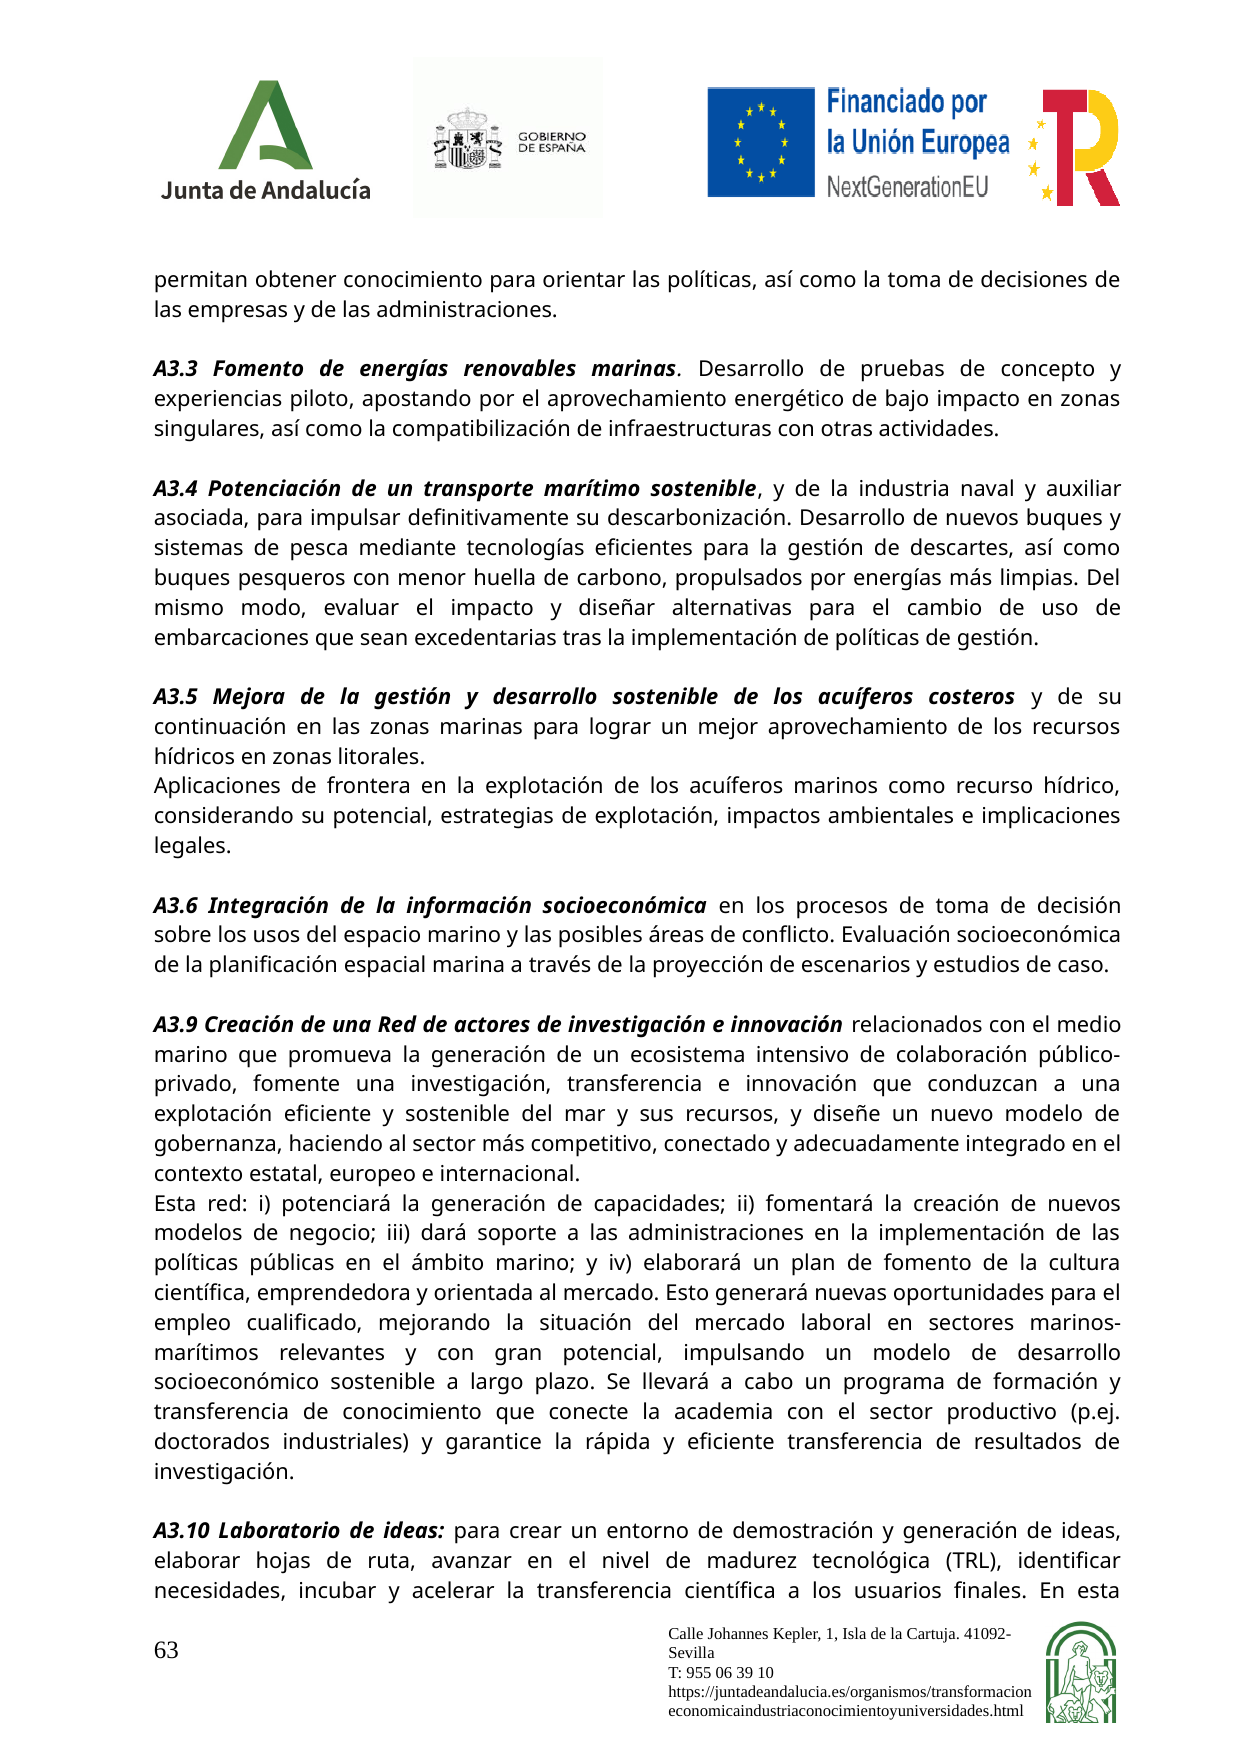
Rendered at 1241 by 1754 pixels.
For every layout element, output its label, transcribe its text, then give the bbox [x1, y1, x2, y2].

text A3.5 Mejora de la gestión y desarrollo sostenible de los acuíferos costeros y de su continuación en las zonas marinas para lograr un mejor aprovechamiento de los recursos hídricos en zonas litorales. [153, 681, 1122, 771]
text Aplicaciones de frontera en la explotación de los acuíferos marinos como recurso hídrico, considerando su potencial, estrategias de explotación, impactos ambientales e implicaciones legales. [153, 771, 1122, 860]
picture [704, 84, 1124, 214]
text permitan obtener conocimiento para orientar las políticas, así como la toma de decisiones de las empresas y de las administraciones. [153, 264, 1122, 324]
text Esta red: i) potenciará la generación de capacidades; ii) fomentará la creación de nuevos modelos de negocio; iii) dará soporte a las administraciones en la implementación de las políticas públicas en el ámbito marino; y iv) elaborará un plan de fomento de la cultura científica, emprendedora y orientada al mercado. Esto generará nuevas oportunidades para el empleo cualificado, mejorando la situación del mercado laboral en sectores marinos-marítimos relevantes y con gran potencial, impulsando un modelo de desarrollo socioeconómico sostenible a largo plazo. Se llevará a cabo un programa de formación y transferencia de conocimiento que conecte la academia con el sector productivo (p.ej. doctorados industriales) y garantice la rápida y eficiente transferencia de resultados de investigación. [153, 1188, 1122, 1486]
picture [413, 57, 603, 218]
picture [1045, 1620, 1117, 1724]
text A3.3 Fomento de energías renovables marinas. Desarrollo de pruebas de concepto y experiencias piloto, apostando por el aprovechamiento energético de bajo impacto en zonas singulares, así como la compatibilización de infraestructuras con otras actividades. [153, 353, 1122, 443]
text A3.6 Integración de la información socioeconómica en los procesos de toma de decisión sobre los usos del espacio marino y las posibles áreas de conflicto. Evaluación socioeconómica de la planificación espacial marina a través de la proyección de escenarios y estudios de caso. [153, 890, 1122, 979]
text A3.10 Laboratorio de ideas: para crear un entorno de demostración y generación de ideas, elaborar hojas de ruta, avanzar en el nivel de madurez tecnológica (TRL), identificar necesidades, incubar y acelerar la transferencia científica a los usuarios finales. En esta [153, 1515, 1122, 1605]
picture [141, 65, 390, 215]
text A3.9 Creación de una Red de actores de investigación e innovación relacionados con el medio marino que promueva la generación de un ecosistema intensivo de colaboración público-privado, fomente una investigación, transferencia e innovación que conduzcan a una explotación eficiente y sostenible del mar y sus recursos, y diseñe un nuevo modelo de gobernanza, haciendo al sector más competitivo, conectado y adecuadamente integrado en el contexto estatal, europeo e internacional. [153, 1009, 1122, 1188]
text A3.4 Potenciación de un transporte marítimo sostenible, y de la industria naval y auxiliar asociada, para impulsar definitivamente su descarbonización. Desarrollo de nuevos buques y sistemas de pesca mediante tecnologías eficientes para la gestión de descartes, así como buques pesqueros con menor huella de carbono, propulsados por energías más limpias. Del mismo modo, evaluar el impacto y diseñar alternativas para el cambio de uso de embarcaciones que sean excedentarias tras la implementación de políticas de gestión. [153, 473, 1122, 651]
